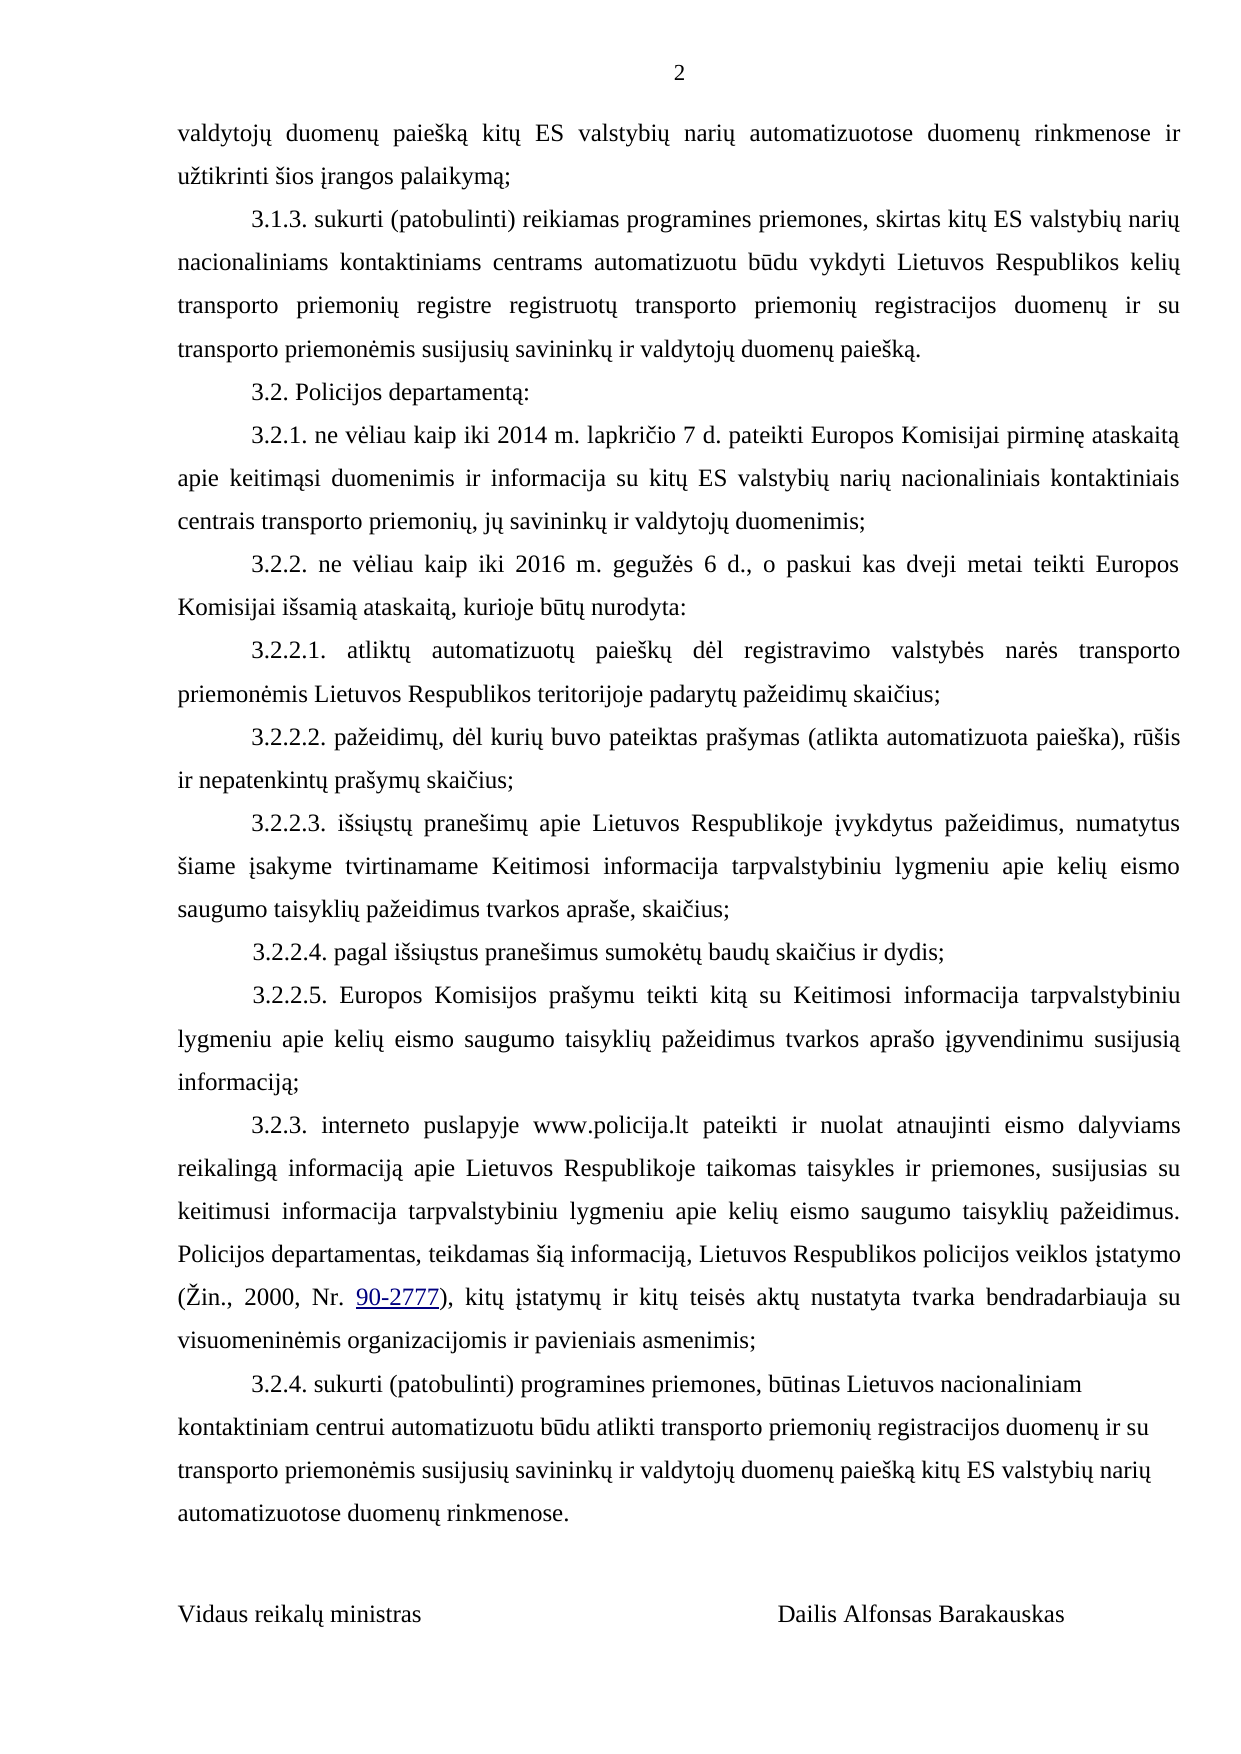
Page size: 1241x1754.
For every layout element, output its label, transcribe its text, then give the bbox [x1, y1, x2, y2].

text 3.2.3. interneto puslapyje www.policija.lt pateikti ir nuolat atnaujinti eismo dalyviams reikalingą informaciją apie Lietuvos Respublikoje taikomas taisykles ir priemones, susijusias su keitimusi informacija tarpvalstybiniu lygmeniu apie kelių eismo saugumo taisyklių pažeidimus. Policijos departamentas, teikdamas šią informaciją, Lietuvos Respublikos policijos veiklos įstatymo (Žin., 2000, Nr. 90-2777), kitų įstatymų ir kitų teisės aktų nustatyta tvarka bendradarbiauja su visuomeninėmis organizacijomis ir pavieniais asmenimis; [177, 1110, 1181, 1354]
text 3.2.4. sukurti (patobulinti) programines priemones, būtinas Lietuvos nacionaliniam kontaktiniam centrui automatizuotu būdu atlikti transporto priemonių registracijos duomenų ir su transporto priemonėmis susijusių savininkų ir valdytojų duomenų paiešką kitų ES valstybių narių automatizuotose duomenų rinkmenose. [177, 1369, 1181, 1527]
text 3.1.3. sukurti (patobulinti) reikiamas programines priemones, skirtas kitų ES valstybių narių nacionaliniams kontaktiniams centrams automatizuotu būdu vykdyti Lietuvos Respublikos kelių transporto priemonių registre registruotų transporto priemonių registracijos duomenų ir su transporto priemonėmis susijusių savininkų ir valdytojų duomenų paiešką. [177, 204, 1181, 362]
text 3.2.2.3. išsiųstų pranešimų apie Lietuvos Respublikoje įvykdytus pažeidimus, numatytus šiame įsakyme tvirtinamame Keitimosi informacija tarpvalstybiniu lygmeniu apie kelių eismo saugumo taisyklių pažeidimus tvarkos apraše, skaičius; [177, 808, 1181, 923]
text 3.2.1. ne vėliau kaip iki 2014 m. lapkričio 7 d. pateikti Europos Komisijai pirminę ataskaitą apie keitimąsi duomenimis ir informacija su kitų ES valstybių narių nacionaliniais kontaktiniais centrais transporto priemonių, jų savininkų ir valdytojų duomenimis; [177, 420, 1181, 535]
text 3.2.2. ne vėliau kaip iki 2016 m. gegužės 6 d., o paskui kas dveji metai teikti Europos Komisijai išsamią ataskaitą, kurioje būtų nurodyta: [177, 549, 1181, 621]
text valdytojų duomenų paiešką kitų ES valstybių narių automatizuotose duomenų rinkmenose ir užtikrinti šios įrangos palaikymą; [177, 118, 1181, 190]
text 3.2.2.4. pagal išsiųstus pranešimus sumokėtų baudų skaičius ir dydis; [177, 937, 1181, 966]
text 3.2.2.1. atliktų automatizuotų paieškų dėl registravimo valstybės narės transporto priemonėmis Lietuvos Respublikos teritorijoje padarytų pažeidimų skaičius; [177, 636, 1181, 707]
text 3.2.2.5. Europos Komisijos prašymu teikti kitą su Keitimosi informacija tarpvalstybiniu lygmeniu apie kelių eismo saugumo taisyklių pažeidimus tvarkos aprašo įgyvendinimu susijusią informaciją; [177, 981, 1181, 1096]
text 3.2. Policijos departamentą: [177, 377, 1181, 406]
text 3.2.2.2. pažeidimų, dėl kurių buvo pateiktas prašymas (atlikta automatizuota paieška), rūšis ir nepatenkintų prašymų skaičius; [177, 722, 1181, 794]
text Vidaus reikalų ministras Dailis Alfonsas Barakauskas [177, 1599, 1181, 1627]
